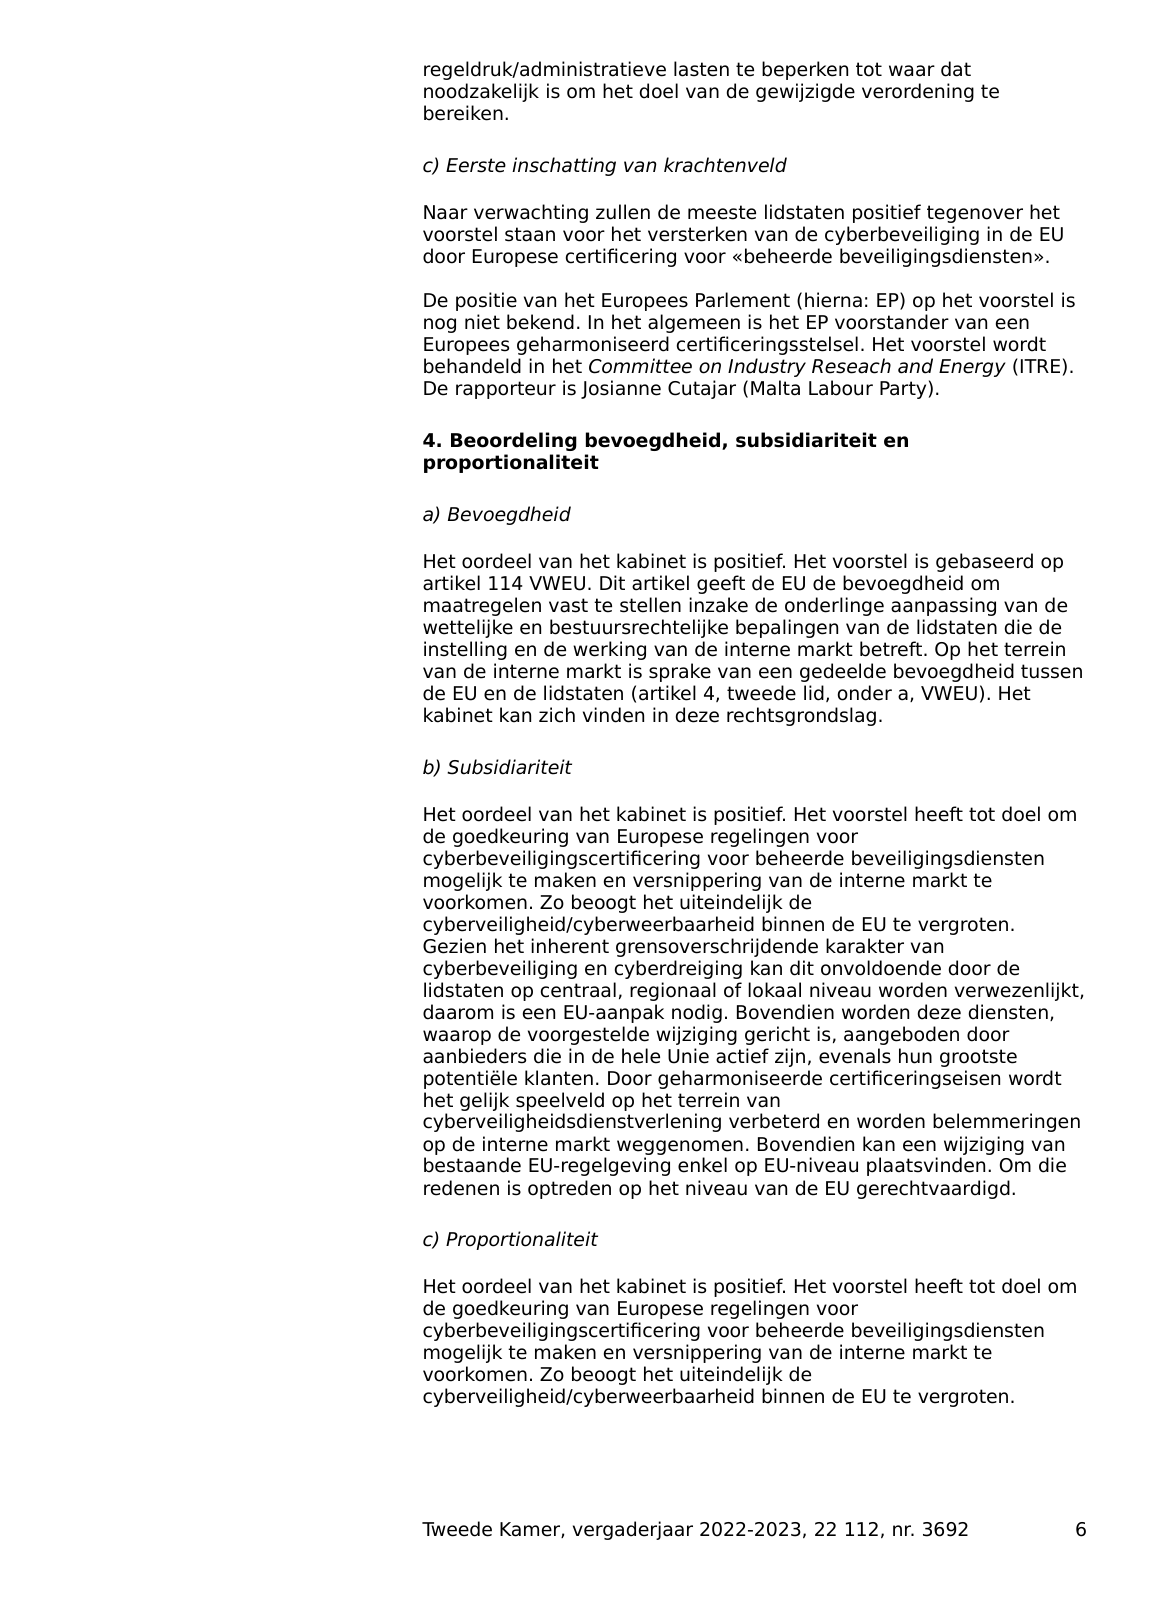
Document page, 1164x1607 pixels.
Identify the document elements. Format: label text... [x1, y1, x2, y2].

text Het oordeel van het kabinet is positief. Het voorstel heeft tot doel om de goedkeuring van Europese regelingen voor cyberbeveiligingscertificering voor beheerde beveiligingsdiensten mogelijk te maken en versnippering van de interne markt te voorkomen. Zo beoogt het uiteindelijk de cyberveiligheid/cyberweerbaarheid binnen de EU te vergroten. [422, 1276, 1087, 1408]
text De positie van het Europees Parlement (hierna: EP) op het voorstel is nog niet bekend. In het algemeen is het EP voorstander van een Europees geharmoniseerd certificeringsstelsel. Het voorstel wordt behandeld in het Committee on Industry Reseach and Energy (ITRE). De rapporteur is Josianne Cutajar (Malta Labour Party). [422, 290, 1087, 400]
text Het oordeel van het kabinet is positief. Het voorstel heeft tot doel om de goedkeuring van Europese regelingen voor cyberbeveiligingscertificering voor beheerde beveiligingsdiensten mogelijk te maken en versnippering van de interne markt te voorkomen. Zo beoogt het uiteindelijk de cyberveiligheid/cyberweerbaarheid binnen de EU te vergroten. Gezien het inherent grensoverschrijdende karakter van cyberbeveiliging en cyberdreiging kan dit onvoldoende door de lidstaten op centraal, regionaal of lokaal niveau worden verwezenlijkt, daarom is een EU-aanpak nodig. Bovendien worden deze diensten, waarop de voorgestelde wijziging gericht is, aangeboden door aanbieders die in de hele Unie actief zijn, evenals hun grootste potentiële klanten. Door geharmoniseerde certificeringseisen wordt het gelijk speelveld op het terrein van cyberveiligheidsdienstverlening verbeterd en worden belemmeringen op de interne markt weggenomen. Bovendien kan een wijziging van bestaande EU-regelgeving enkel op EU-niveau plaatsvinden. Om die redenen is optreden op het niveau van de EU gerechtvaardigd. [422, 804, 1087, 1199]
subtitle c) Eerste inschatting van krachtenveld [422, 155, 1087, 177]
text regeldruk/administratieve lasten te beperken tot waar dat noodzakelijk is om het doel van de gewijzigde verordening te bereiken. [422, 59, 1087, 125]
subtitle b) Subsidiariteit [422, 757, 1087, 779]
text Het oordeel van het kabinet is positief. Het voorstel is gebaseerd op artikel 114 VWEU. Dit artikel geeft de EU de bevoegdheid om maatregelen vast te stellen inzake de onderlinge aanpassing van de wettelijke en bestuursrechtelijke bepalingen van de lidstaten die de instelling en de werking van de interne markt betreft. Op het terrein van de interne markt is sprake van een gedeelde bevoegdheid tussen de EU en de lidstaten (artikel 4, tweede lid, onder a, VWEU). Het kabinet kan zich vinden in deze rechtsgrondslag. [422, 551, 1087, 727]
subtitle 4. Beoordeling bevoegdheid, subsidiariteit en proportionaliteit [422, 430, 1087, 474]
text Naar verwachting zullen de meeste lidstaten positief tegenover het voorstel staan voor het versterken van de cyberbeveiliging in de EU door Europese certificering voor «beheerde beveiligingsdiensten». [422, 202, 1087, 268]
subtitle a) Bevoegdheid [422, 504, 1087, 526]
subtitle c) Proportionaliteit [422, 1229, 1087, 1251]
